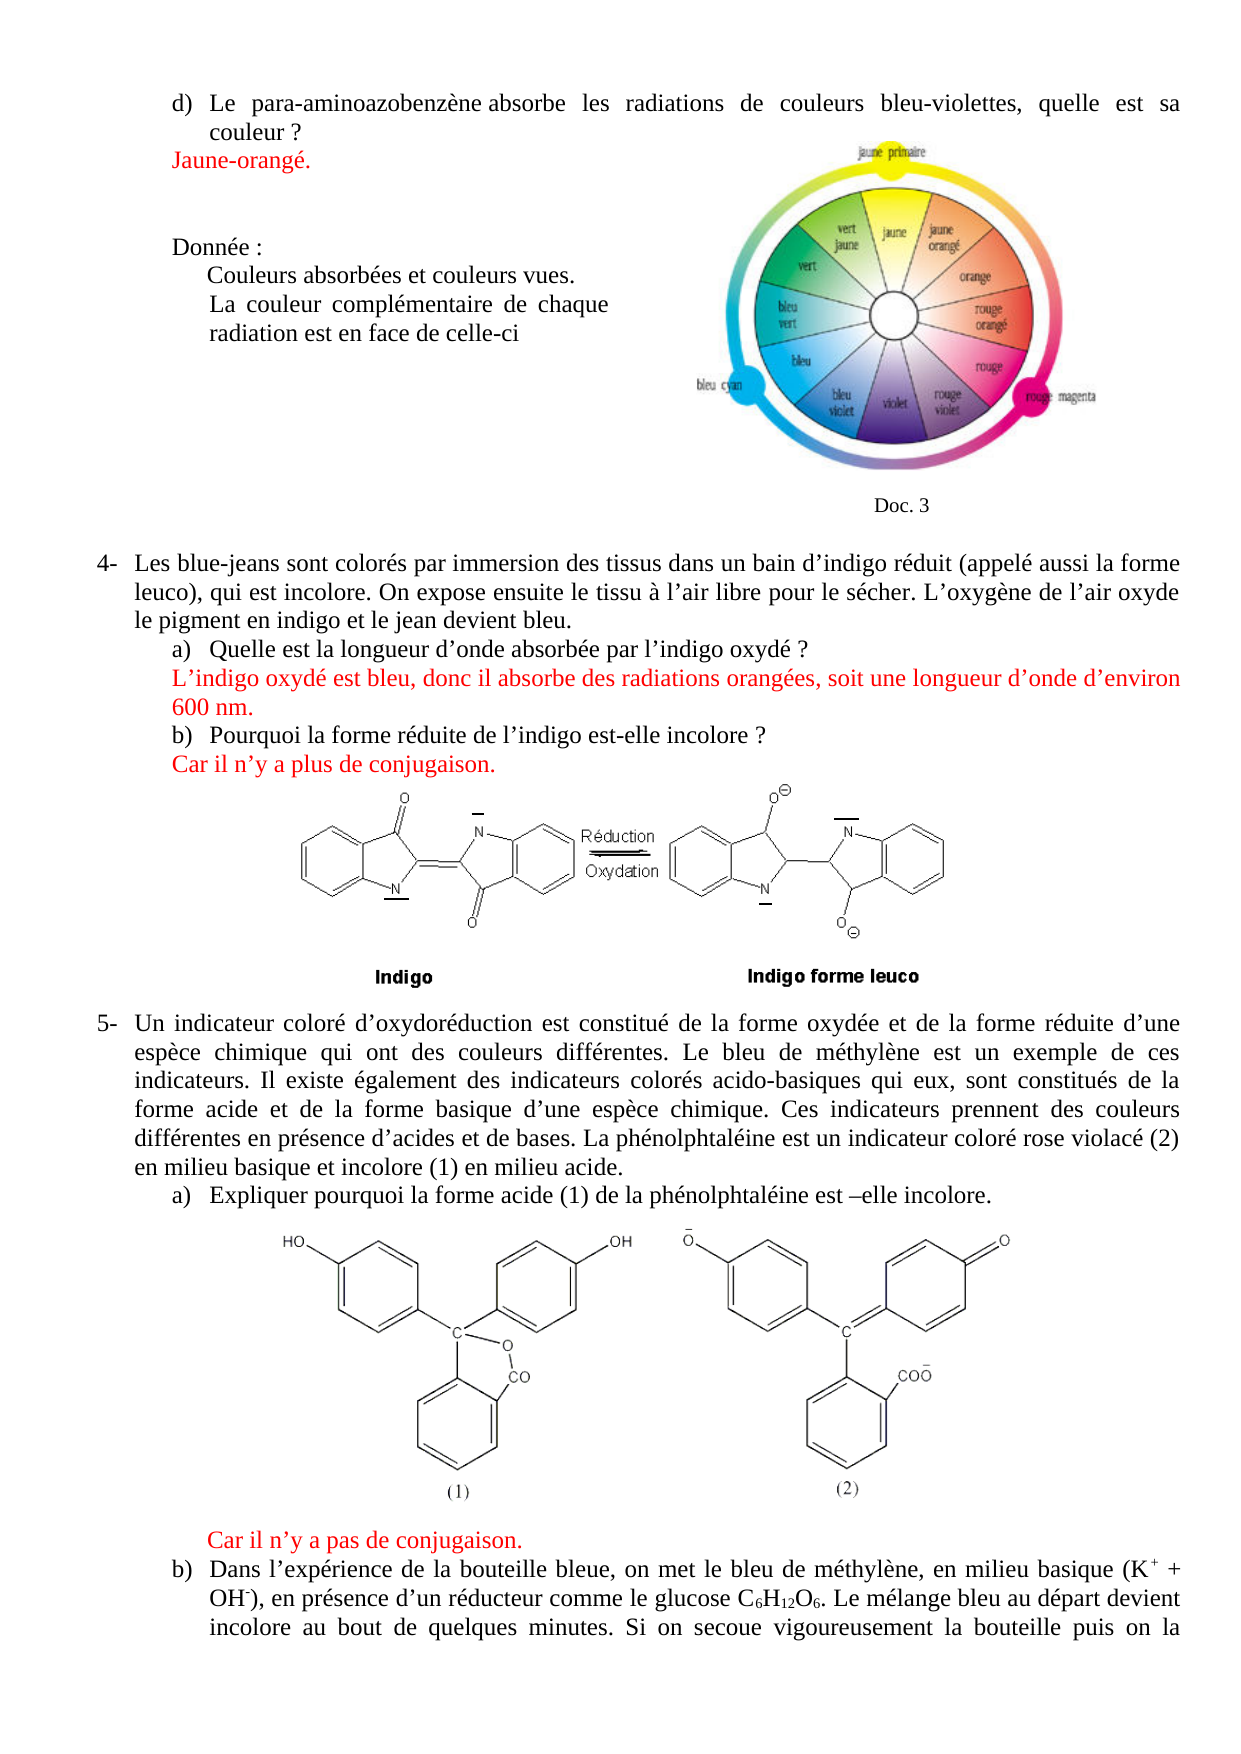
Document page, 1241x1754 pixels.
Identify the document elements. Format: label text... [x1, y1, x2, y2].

list Le para-aminoazobenzène absorbe les radiations de couleurs bleu-violettes, quelle est sa couleur ? [172, 88, 1181, 145]
text La couleur complémentaire de chaque radiation est en face de celle-ci [209, 289, 609, 347]
list Un indicateur coloré d’oxydoréduction est constitué de la forme oxydée et de la forme réduite d’une espèce chimique qui ont des couleurs différentes. Le bleu de méthylène est un exemple de ces indicateurs. Il existe également des indicateurs colorés acido-basiques qui eux, sont constitués de la forme acide et de la forme basique d’une espèce chimique. Ces indicateurs prennent des couleurs différentes en présence d’acides et de bases. La phénolphtaléine est un indicateur coloré rose violacé (2) en milieu basique et incolore (1) en milieu acide. [97, 1008, 1181, 1180]
text Donnée : [98, 232, 696, 260]
picture [696, 141, 1097, 471]
text Car il n’y a pas de conjugaison. [133, 1525, 1181, 1554]
text [1097, 145, 1181, 174]
text Couleurs absorbées et couleurs vues. [59, 260, 696, 289]
text [1097, 260, 1181, 289]
text [1097, 232, 1181, 260]
list Pourquoi la forme réduite de l’indigo est-elle incolore ? [172, 720, 1181, 749]
list Dans l’expérience de la bouteille bleue, on met le bleu de méthylène, en milieu basique (K+ + OH-), en présence d’un réducteur comme le glucose C6H12O6. Le mélange bleu au départ devient incolore au bout de quelques minutes. Si on secoue vigoureusement la bouteille puis on la [172, 1554, 1181, 1640]
list Expliquer pourquoi la forme acide (1) de la phénolphtaléine est –elle incolore. [172, 1180, 1181, 1209]
text L’indigo oxydé est bleu, donc il absorbe des radiations orangées, soit une longueur d’onde d’environ 600 nm. [172, 663, 1181, 720]
list Quelle est la longueur d’onde absorbée par l’indigo oxydé ? [172, 634, 1181, 663]
picture [296, 780, 947, 990]
text Jaune-orangé. [172, 145, 696, 174]
list Les blue-jeans sont colorés par immersion des tissus dans un bain d’indigo réduit (appelé aussi la forme leuco), qui est incolore. On expose ensuite le tissu à l’air libre pour le sécher. L’oxygène de l’air oxyde le pigment en indigo et le jean devient bleu. [97, 548, 1181, 634]
text Car il n’y a plus de conjugaison. [172, 749, 1181, 778]
